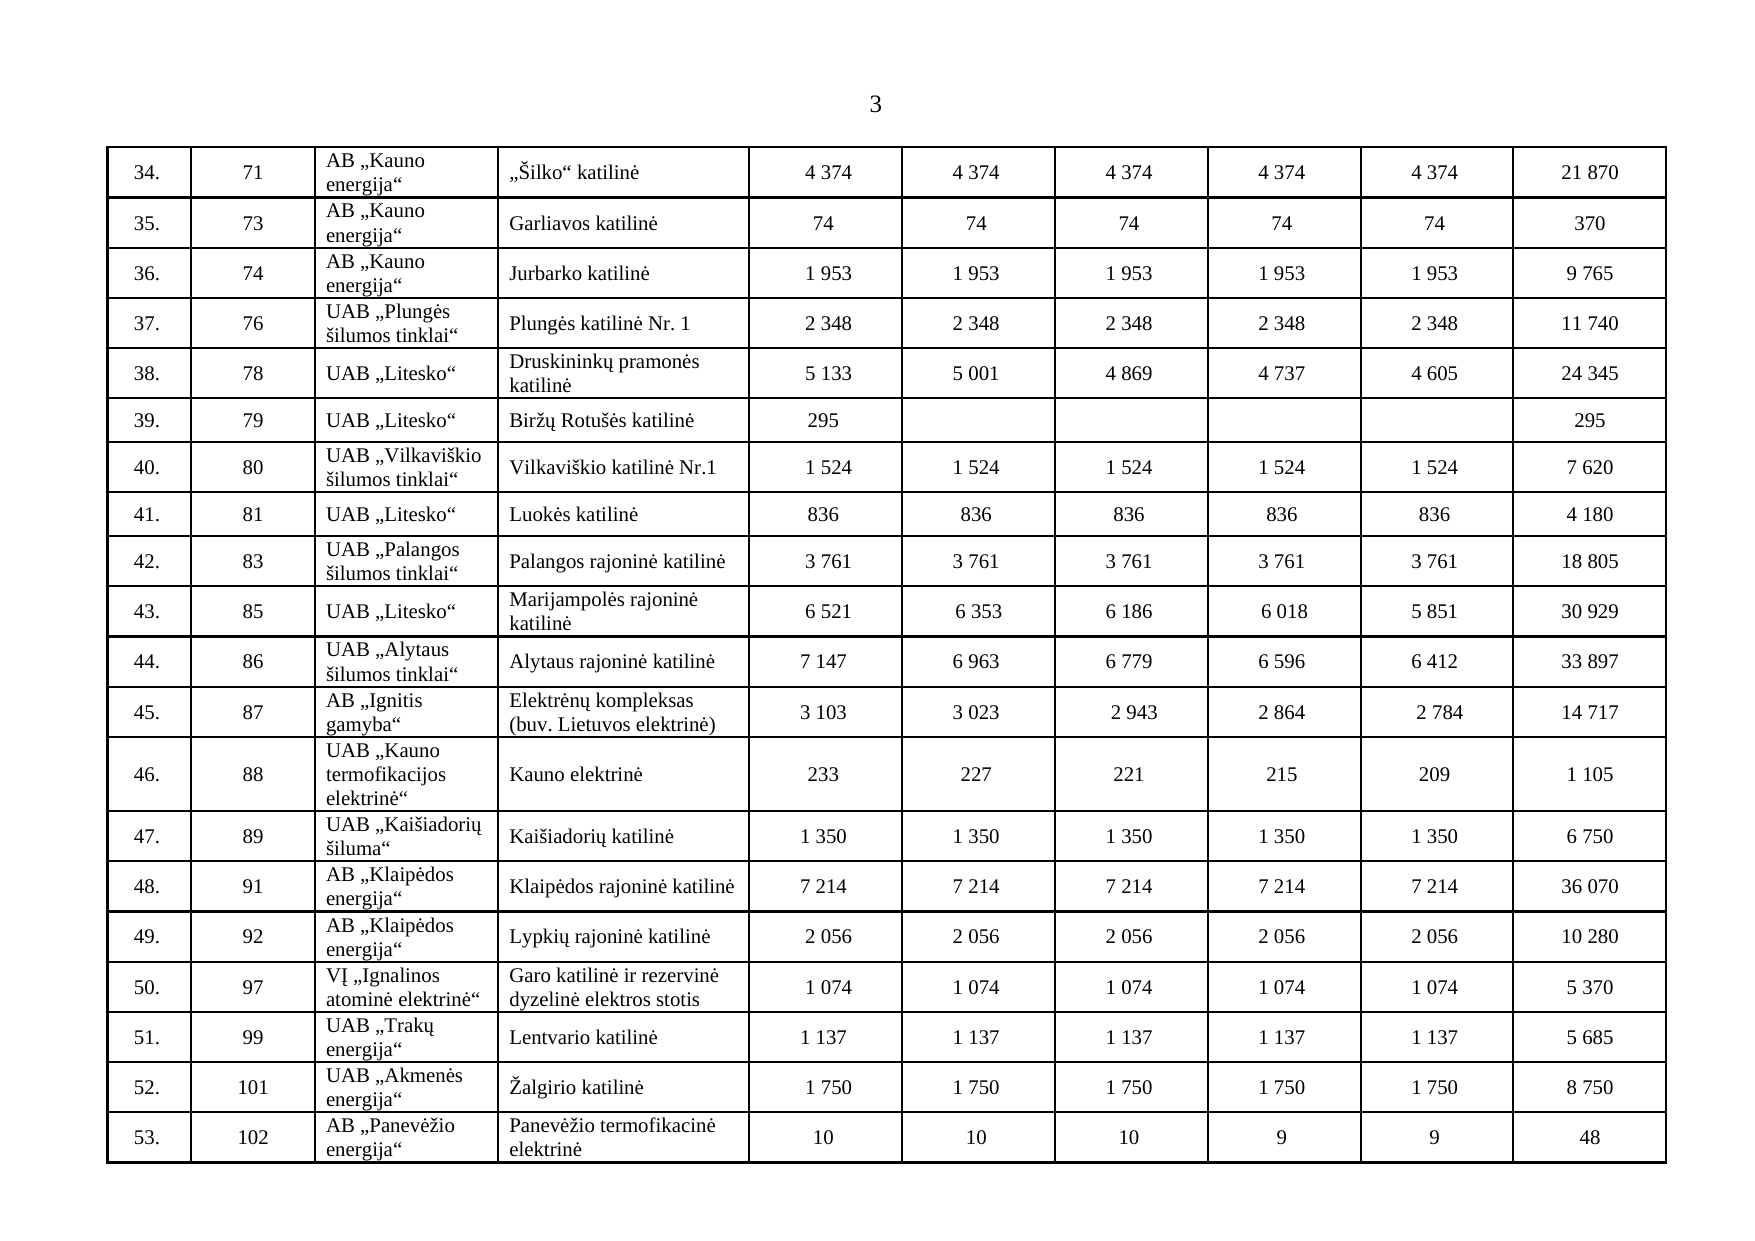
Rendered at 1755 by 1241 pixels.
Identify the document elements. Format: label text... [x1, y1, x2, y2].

table_cell 2 348 [903, 299, 1054, 347]
table_cell 1 750 [1056, 1063, 1207, 1111]
table_cell 7 214 [1056, 862, 1207, 910]
table_cell 7 147 [750, 638, 901, 686]
table_cell 227 [903, 738, 1054, 810]
table_cell 74 [1362, 199, 1512, 247]
table_cell 89 [192, 812, 314, 860]
table_cell 46. [109, 738, 190, 810]
table_cell Elektrėnų kompleksas (buv. Lietuvos elektrinė) [499, 688, 748, 736]
table_cell 2 056 [1362, 913, 1512, 961]
table_cell 6 018 [1209, 587, 1360, 635]
table_cell 1 750 [750, 1063, 901, 1111]
table_cell 74 [903, 199, 1054, 247]
table_cell 2 784 [1362, 688, 1512, 736]
table_cell 4 374 [1362, 148, 1512, 196]
table_cell 81 [192, 493, 314, 535]
table_cell 7 214 [750, 862, 901, 910]
table_cell 36. [109, 249, 190, 297]
table_cell 88 [192, 738, 314, 810]
table_cell 1 137 [750, 1013, 901, 1061]
table_cell 71 [192, 148, 314, 196]
table_cell 370 [1514, 199, 1665, 247]
table_cell 10 [1056, 1113, 1207, 1161]
table_cell 4 605 [1362, 349, 1512, 397]
table_cell 21 870 [1514, 148, 1665, 196]
table_cell 4 374 [903, 148, 1054, 196]
table_cell 4 374 [1209, 148, 1360, 196]
table_cell 215 [1209, 738, 1360, 810]
table_cell 1 074 [750, 963, 901, 1011]
table_cell 10 [903, 1113, 1054, 1161]
table_cell 1 350 [750, 812, 901, 860]
table_cell Marijampolės rajoninė katilinė [499, 587, 748, 635]
table_cell 3 761 [1362, 537, 1512, 585]
table_cell 1 953 [1362, 249, 1512, 297]
table_cell 1 524 [750, 443, 901, 491]
table_cell „Šilko“ katilinė [499, 148, 748, 196]
table_cell 1 953 [1056, 249, 1207, 297]
table_cell 3 761 [750, 537, 901, 585]
table_cell 1 953 [750, 249, 901, 297]
table_cell 2 056 [1209, 913, 1360, 961]
table_cell AB „Kauno energija“ [316, 199, 497, 247]
table_cell UAB „Litesko“ [316, 399, 497, 441]
table_cell 53. [109, 1113, 190, 1161]
table_cell 39. [109, 399, 190, 441]
table_cell 34. [109, 148, 190, 196]
table_cell 30 929 [1514, 587, 1665, 635]
table_cell 1 953 [1209, 249, 1360, 297]
table_cell 99 [192, 1013, 314, 1061]
table_cell 38. [109, 349, 190, 397]
table_cell 9 765 [1514, 249, 1665, 297]
table_cell 3 761 [903, 537, 1054, 585]
table_cell 18 805 [1514, 537, 1665, 585]
table_cell Palangos rajoninė katilinė [499, 537, 748, 585]
table_cell 43. [109, 587, 190, 635]
table_cell 836 [750, 493, 901, 535]
table_cell 49. [109, 913, 190, 961]
table_cell 2 056 [1056, 913, 1207, 961]
table_cell Biržų Rotušės katilinė [499, 399, 748, 441]
table_cell 2 348 [1209, 299, 1360, 347]
table_cell 1 137 [1362, 1013, 1512, 1061]
table_cell UAB „Plungės šilumos tinklai“ [316, 299, 497, 347]
table_cell 4 374 [750, 148, 901, 196]
table_cell Lypkių rajoninė katilinė [499, 913, 748, 961]
table_cell 40. [109, 443, 190, 491]
table_cell AB „Panevėžio energija“ [316, 1113, 497, 1161]
table_cell 10 280 [1514, 913, 1665, 961]
table_cell 92 [192, 913, 314, 961]
table_cell 1 750 [1209, 1063, 1360, 1111]
table_cell 74 [1056, 199, 1207, 247]
table_cell 1 074 [1056, 963, 1207, 1011]
table_cell 5 851 [1362, 587, 1512, 635]
table_cell 6 779 [1056, 638, 1207, 686]
table_cell 1 524 [1209, 443, 1360, 491]
table_cell 6 353 [903, 587, 1054, 635]
table_cell 7 214 [1362, 862, 1512, 910]
table_cell 7 214 [903, 862, 1054, 910]
table_cell 48. [109, 862, 190, 910]
table_cell 6 521 [750, 587, 901, 635]
table_cell 1 074 [1362, 963, 1512, 1011]
table_cell 2 348 [750, 299, 901, 347]
table_cell 11 740 [1514, 299, 1665, 347]
table_cell 6 186 [1056, 587, 1207, 635]
table_cell 7 214 [1209, 862, 1360, 910]
table_cell 836 [903, 493, 1054, 535]
table_cell 836 [1362, 493, 1512, 535]
table_cell 44. [109, 638, 190, 686]
table_cell 1 750 [903, 1063, 1054, 1111]
table_cell 41. [109, 493, 190, 535]
table_cell 91 [192, 862, 314, 910]
table_cell Klaipėdos rajoninė katilinė [499, 862, 748, 910]
table_cell Garo katilinė ir rezervinė dyzelinė elektros stotis [499, 963, 748, 1011]
table_cell 9 [1209, 1113, 1360, 1161]
table_cell AB „Klaipėdos energija“ [316, 913, 497, 961]
table_cell 1 524 [1056, 443, 1207, 491]
table_cell UAB „Kaišiadorių šiluma“ [316, 812, 497, 860]
table_cell 295 [750, 399, 901, 441]
table_cell 5 133 [750, 349, 901, 397]
table_cell 1 750 [1362, 1063, 1512, 1111]
table_cell UAB „Akmenės energija“ [316, 1063, 497, 1111]
table_cell UAB „Litesko“ [316, 493, 497, 535]
table_cell 1 350 [1362, 812, 1512, 860]
table_cell 42. [109, 537, 190, 585]
table_cell 73 [192, 199, 314, 247]
table_cell 8 750 [1514, 1063, 1665, 1111]
table_cell UAB „Vilkaviškio šilumos tinklai“ [316, 443, 497, 491]
table_cell 33 897 [1514, 638, 1665, 686]
table_cell 233 [750, 738, 901, 810]
table_cell Druskininkų pramonės katilinė [499, 349, 748, 397]
table_cell 4 180 [1514, 493, 1665, 535]
table_cell 74 [192, 249, 314, 297]
table_cell 80 [192, 443, 314, 491]
table_cell 209 [1362, 738, 1512, 810]
table_cell [1209, 399, 1360, 441]
table_cell 5 370 [1514, 963, 1665, 1011]
table_cell 74 [1209, 199, 1360, 247]
table_cell [903, 399, 1054, 441]
table_cell 102 [192, 1113, 314, 1161]
table_cell 1 524 [1362, 443, 1512, 491]
table_cell Garliavos katilinė [499, 199, 748, 247]
table_cell 36 070 [1514, 862, 1665, 910]
table_cell 1 105 [1514, 738, 1665, 810]
table_cell 221 [1056, 738, 1207, 810]
table_cell 74 [750, 199, 901, 247]
table_cell 836 [1056, 493, 1207, 535]
table_cell 3 023 [903, 688, 1054, 736]
table_cell AB „Klaipėdos energija“ [316, 862, 497, 910]
table_cell 9 [1362, 1113, 1512, 1161]
table_cell 2 056 [750, 913, 901, 961]
table_cell Lentvario katilinė [499, 1013, 748, 1061]
table_cell Žalgirio katilinė [499, 1063, 748, 1111]
table_cell 79 [192, 399, 314, 441]
table_cell 1 137 [903, 1013, 1054, 1061]
table_cell 6 750 [1514, 812, 1665, 860]
table_cell 5 001 [903, 349, 1054, 397]
table_cell [1056, 399, 1207, 441]
table_cell Jurbarko katilinė [499, 249, 748, 297]
table_cell 3 103 [750, 688, 901, 736]
table_cell 97 [192, 963, 314, 1011]
table_cell 10 [750, 1113, 901, 1161]
table_cell 1 524 [903, 443, 1054, 491]
table_cell 2 348 [1056, 299, 1207, 347]
table_cell UAB „Litesko“ [316, 587, 497, 635]
table_cell 7 620 [1514, 443, 1665, 491]
table_cell 1 953 [903, 249, 1054, 297]
table_cell [1362, 399, 1512, 441]
table_cell 3 761 [1209, 537, 1360, 585]
table_cell UAB „Palangos šilumos tinklai“ [316, 537, 497, 585]
table_cell 83 [192, 537, 314, 585]
table_cell Kaišiadorių katilinė [499, 812, 748, 860]
table_cell 85 [192, 587, 314, 635]
table_cell AB „Kauno energija“ [316, 148, 497, 196]
table_cell AB „Ignitis gamyba“ [316, 688, 497, 736]
table_cell Plungės katilinė Nr. 1 [499, 299, 748, 347]
table_cell 14 717 [1514, 688, 1665, 736]
table_cell 836 [1209, 493, 1360, 535]
table_cell 1 350 [1209, 812, 1360, 860]
table_cell 6 596 [1209, 638, 1360, 686]
table_cell 101 [192, 1063, 314, 1111]
table_cell UAB „Litesko“ [316, 349, 497, 397]
table_cell 37. [109, 299, 190, 347]
table_cell 4 737 [1209, 349, 1360, 397]
table_cell 48 [1514, 1113, 1665, 1161]
table_cell 45. [109, 688, 190, 736]
table_cell Vilkaviškio katilinė Nr.1 [499, 443, 748, 491]
table_cell Alytaus rajoninė katilinė [499, 638, 748, 686]
table_cell 4 869 [1056, 349, 1207, 397]
table_cell 1 074 [903, 963, 1054, 1011]
table_cell 86 [192, 638, 314, 686]
table_cell Luokės katilinė [499, 493, 748, 535]
table_cell 1 074 [1209, 963, 1360, 1011]
table_cell 2 348 [1362, 299, 1512, 347]
table_cell 295 [1514, 399, 1665, 441]
table_cell 3 761 [1056, 537, 1207, 585]
table_cell UAB „Alytaus šilumos tinklai“ [316, 638, 497, 686]
table_cell 52. [109, 1063, 190, 1111]
table_cell Panevėžio termofikacinė elektrinė [499, 1113, 748, 1161]
table_cell 6 963 [903, 638, 1054, 686]
table_cell VĮ „Ignalinos atominė elektrinė“ [316, 963, 497, 1011]
table_cell 2 864 [1209, 688, 1360, 736]
table_cell 87 [192, 688, 314, 736]
table_cell 4 374 [1056, 148, 1207, 196]
table_cell 1 350 [1056, 812, 1207, 860]
table_cell 5 685 [1514, 1013, 1665, 1061]
table_cell UAB „Trakų energija“ [316, 1013, 497, 1061]
table_cell 35. [109, 199, 190, 247]
table_cell 24 345 [1514, 349, 1665, 397]
table_cell 1 137 [1209, 1013, 1360, 1061]
table_cell 50. [109, 963, 190, 1011]
table_cell 2 056 [903, 913, 1054, 961]
table_cell Kauno elektrinė [499, 738, 748, 810]
table_cell 2 943 [1056, 688, 1207, 736]
table_cell 78 [192, 349, 314, 397]
table_cell 76 [192, 299, 314, 347]
table_cell 1 137 [1056, 1013, 1207, 1061]
table_cell 6 412 [1362, 638, 1512, 686]
table_cell UAB „Kauno termofikacijos elektrinė“ [316, 738, 497, 810]
table_cell 51. [109, 1013, 190, 1061]
table_cell 47. [109, 812, 190, 860]
table_cell AB „Kauno energija“ [316, 249, 497, 297]
table_cell 1 350 [903, 812, 1054, 860]
